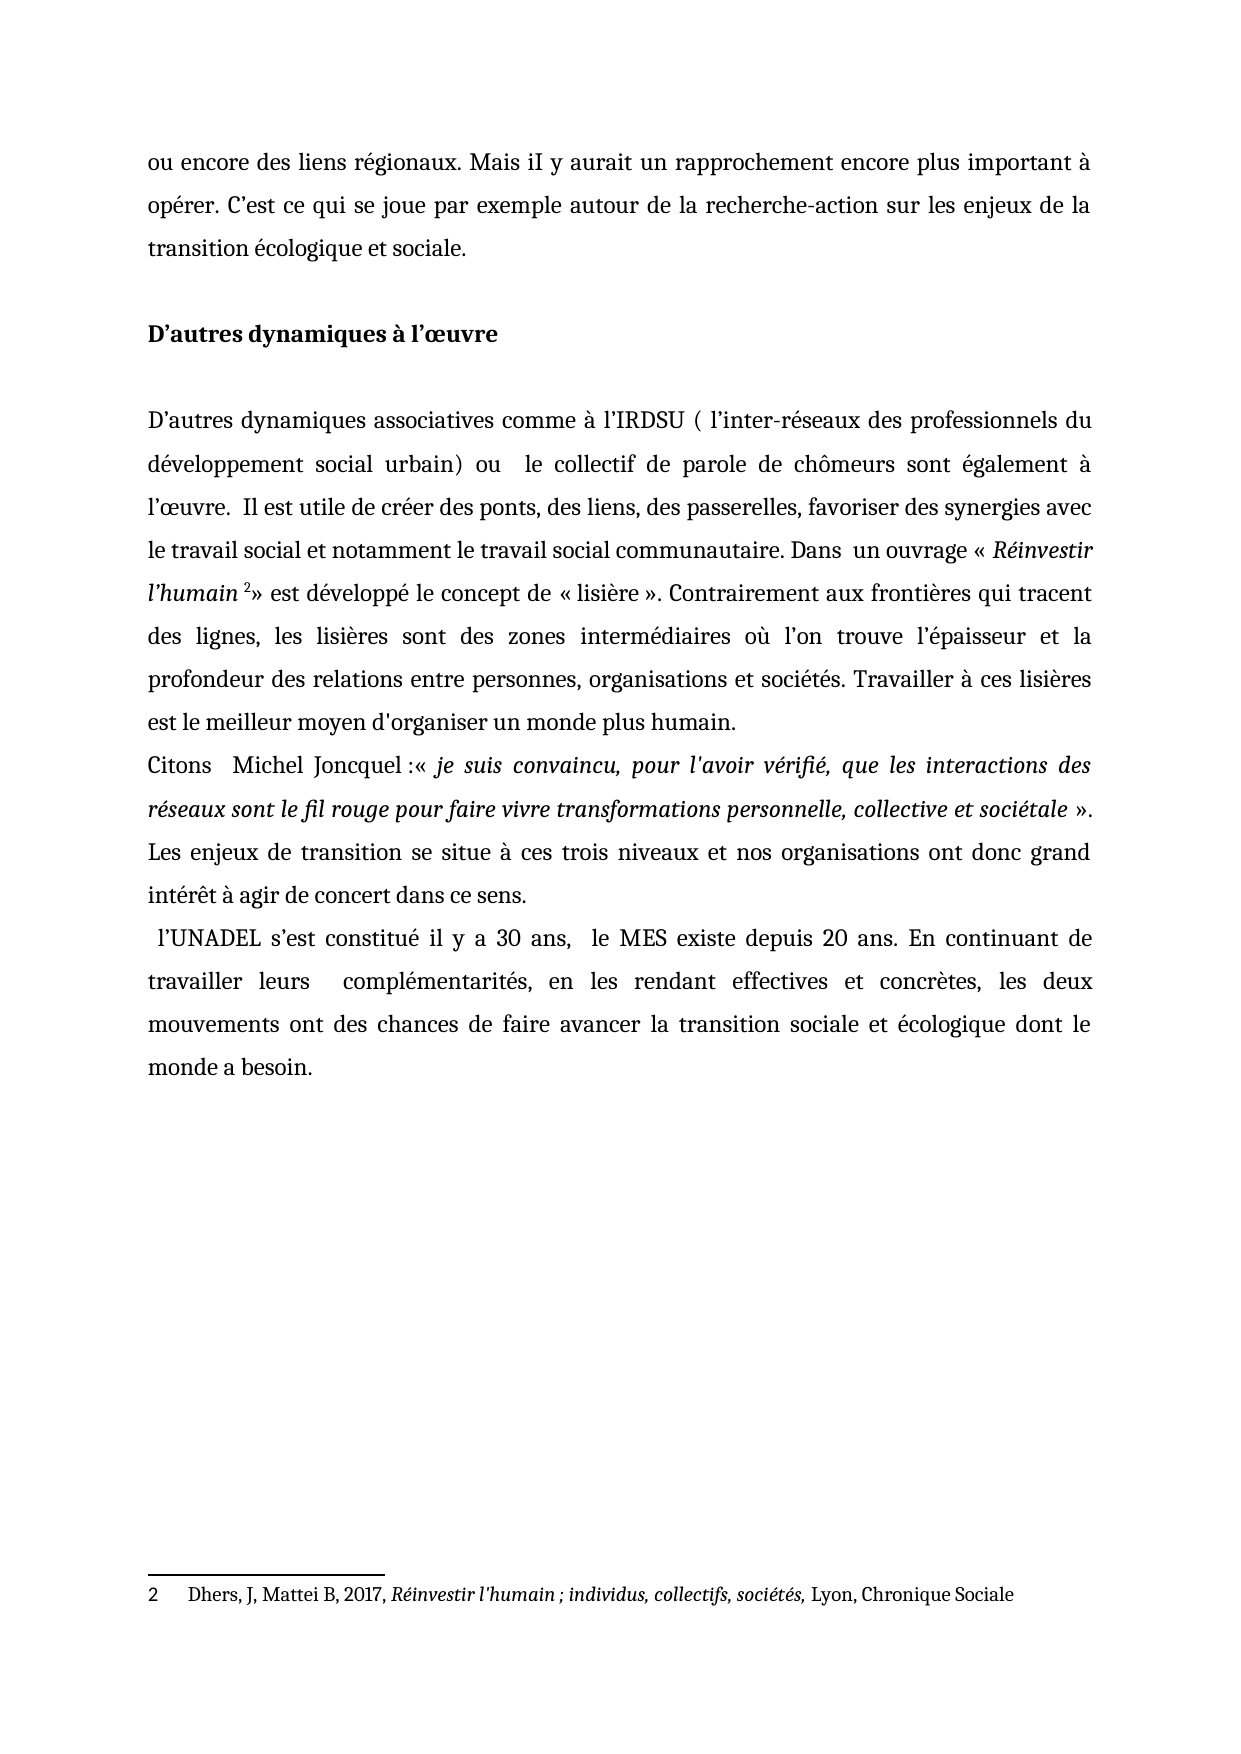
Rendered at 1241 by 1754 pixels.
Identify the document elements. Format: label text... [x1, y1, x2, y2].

text Dhers, J, Mattei B, 2017, Réinvestir l'humain ; individus, collectifs, sociétés, Lyon, Chronique Sociale [148, 1581, 1093, 1606]
text D’autres dynamiques associatives comme à l’IRDSU ( l’inter-réseaux des professionnels du développement social urbain) ou le collectif de parole de chômeurs sont également à l’œuvre. Il est utile de créer des ponts, des liens, des passerelles, favoriser des synergies avec le travail social et notamment le travail social communautaire. Dans un ouvrage « Réinvestir l’humain » est développé le concept de « lisière ». Contrairement aux frontières qui tracent des lignes, les lisières sont des zones intermédiaires où l’on trouve l’épaisseur et la profondeur des relations entre personnes, organisations et sociétés. Travailler à ces lisières est le meilleur moyen d'organiser un monde plus humain. [148, 406, 1093, 737]
text ou encore des liens régionaux. Mais iI y aurait un rapprochement encore plus important à opérer. C’est ce qui se joue par exemple autour de la recherche-action sur les enjeux de la transition écologique et sociale. [148, 148, 1093, 263]
text l’UNADEL s’est constitué il y a 30 ans, le MES existe depuis 20 ans. En continuant de travailler leurs complémentarités, en les rendant effectives et concrètes, les deux mouvements ont des chances de faire avancer la transition sociale et écologique dont le monde a besoin. [148, 924, 1093, 1082]
text Citons Michel Joncquel :« je suis convaincu, pour l'avoir vérifié, que les interactions des réseaux sont le fil rouge pour faire vivre transformations personnelle, collective et sociétale ». Les enjeux de transition se situe à ces trois niveaux et nos organisations ont donc grand intérêt à agir de concert dans ce sens. [148, 751, 1093, 909]
text D’autres dynamiques à l’œuvre [148, 320, 1093, 349]
